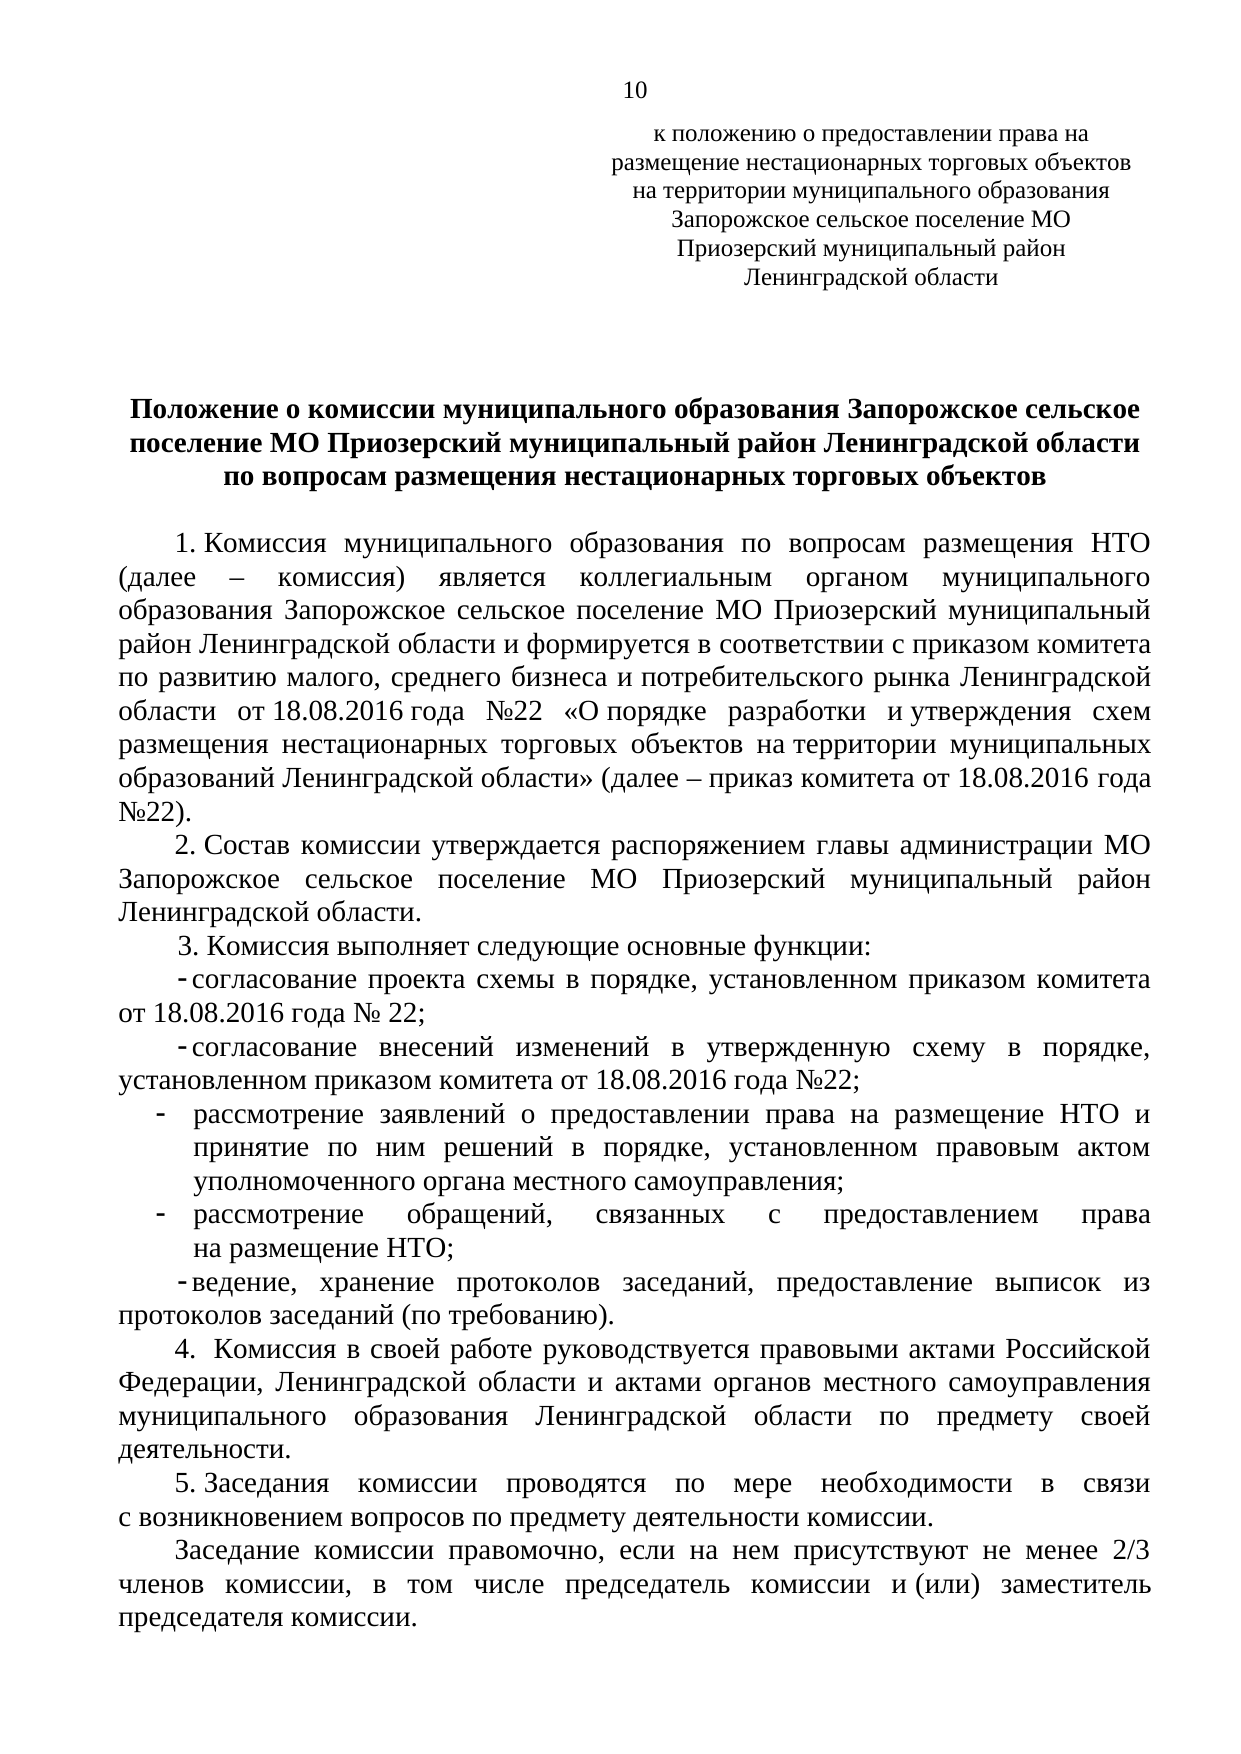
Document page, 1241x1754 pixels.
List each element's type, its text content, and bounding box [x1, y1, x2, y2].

table_cell к положению о предоставлении права на размещение нестационарных торговых объектов на территории муниципального образования Запорожское сельское поселение МО Приозерский муниципальный район Ленинградской области [591, 118, 1152, 291]
text 2. Состав комиссии утверждается распоряжением главы администрации МО Запорожское сельское поселение МО Приозерский муниципальный район Ленинградской области. [118, 827, 1152, 928]
table_cell [118, 118, 591, 291]
list рассмотрение обращений, связанных с предоставлением права на размещение НТО; [156, 1197, 1152, 1264]
text Заседание комиссии правомочно, если на нем присутствуют не менее 2/3 членов комиссии, в том числе председатель комиссии и (или) заместитель председателя комиссии. [118, 1532, 1152, 1633]
text 3. Комиссия выполняет следующие основные функции: [118, 928, 1152, 961]
list согласование проекта схемы в порядке, установленном приказом комитета от 18.08.2016 года № 22; [118, 961, 1152, 1029]
list рассмотрение заявлений о предоставлении права на размещение НТО и принятие по ним решений в порядке, установленном правовым актом уполномоченного органа местного самоуправления; [156, 1096, 1152, 1197]
list согласование внесений изменений в утвержденную схему в порядке, установленном приказом комитета от 18.08.2016 года №22; [118, 1029, 1152, 1096]
text Положение о комиссии муниципального образования Запорожское сельское поселение МО Приозерский муниципальный район Ленинградской области [118, 391, 1152, 458]
text 5. Заседания комиссии проводятся по мере необходимости в связи с возникновением вопросов по предмету деятельности комиссии. [118, 1465, 1152, 1532]
text 1. Комиссия муниципального образования по вопросам размещения НТО (далее – комиссия) является коллегиальным органом муниципального образования Запорожское сельское поселение МО Приозерский муниципальный район Ленинградской области и формируется в соответствии с приказом комитета по развитию малого, среднего бизнеса и потребительского рынка Ленинградской области от 18.08.2016 года №22 «О порядке разработки и утверждения схем размещения нестационарных торговых объектов на территории муниципальных образований Ленинградской области» (далее – приказ комитета от 18.08.2016 года №22). [118, 525, 1152, 827]
list ведение, хранение протоколов заседаний, предоставление выписок из протоколов заседаний (по требованию). [118, 1264, 1152, 1331]
text по вопросам размещения нестационарных торговых объектов [118, 458, 1152, 492]
text 4. Комиссия в своей работе руководствуется правовыми актами Российской Федерации, Ленинградской области и актами органов местного самоуправления муниципального образования Ленинградской области по предмету своей деятельности. [118, 1331, 1152, 1465]
